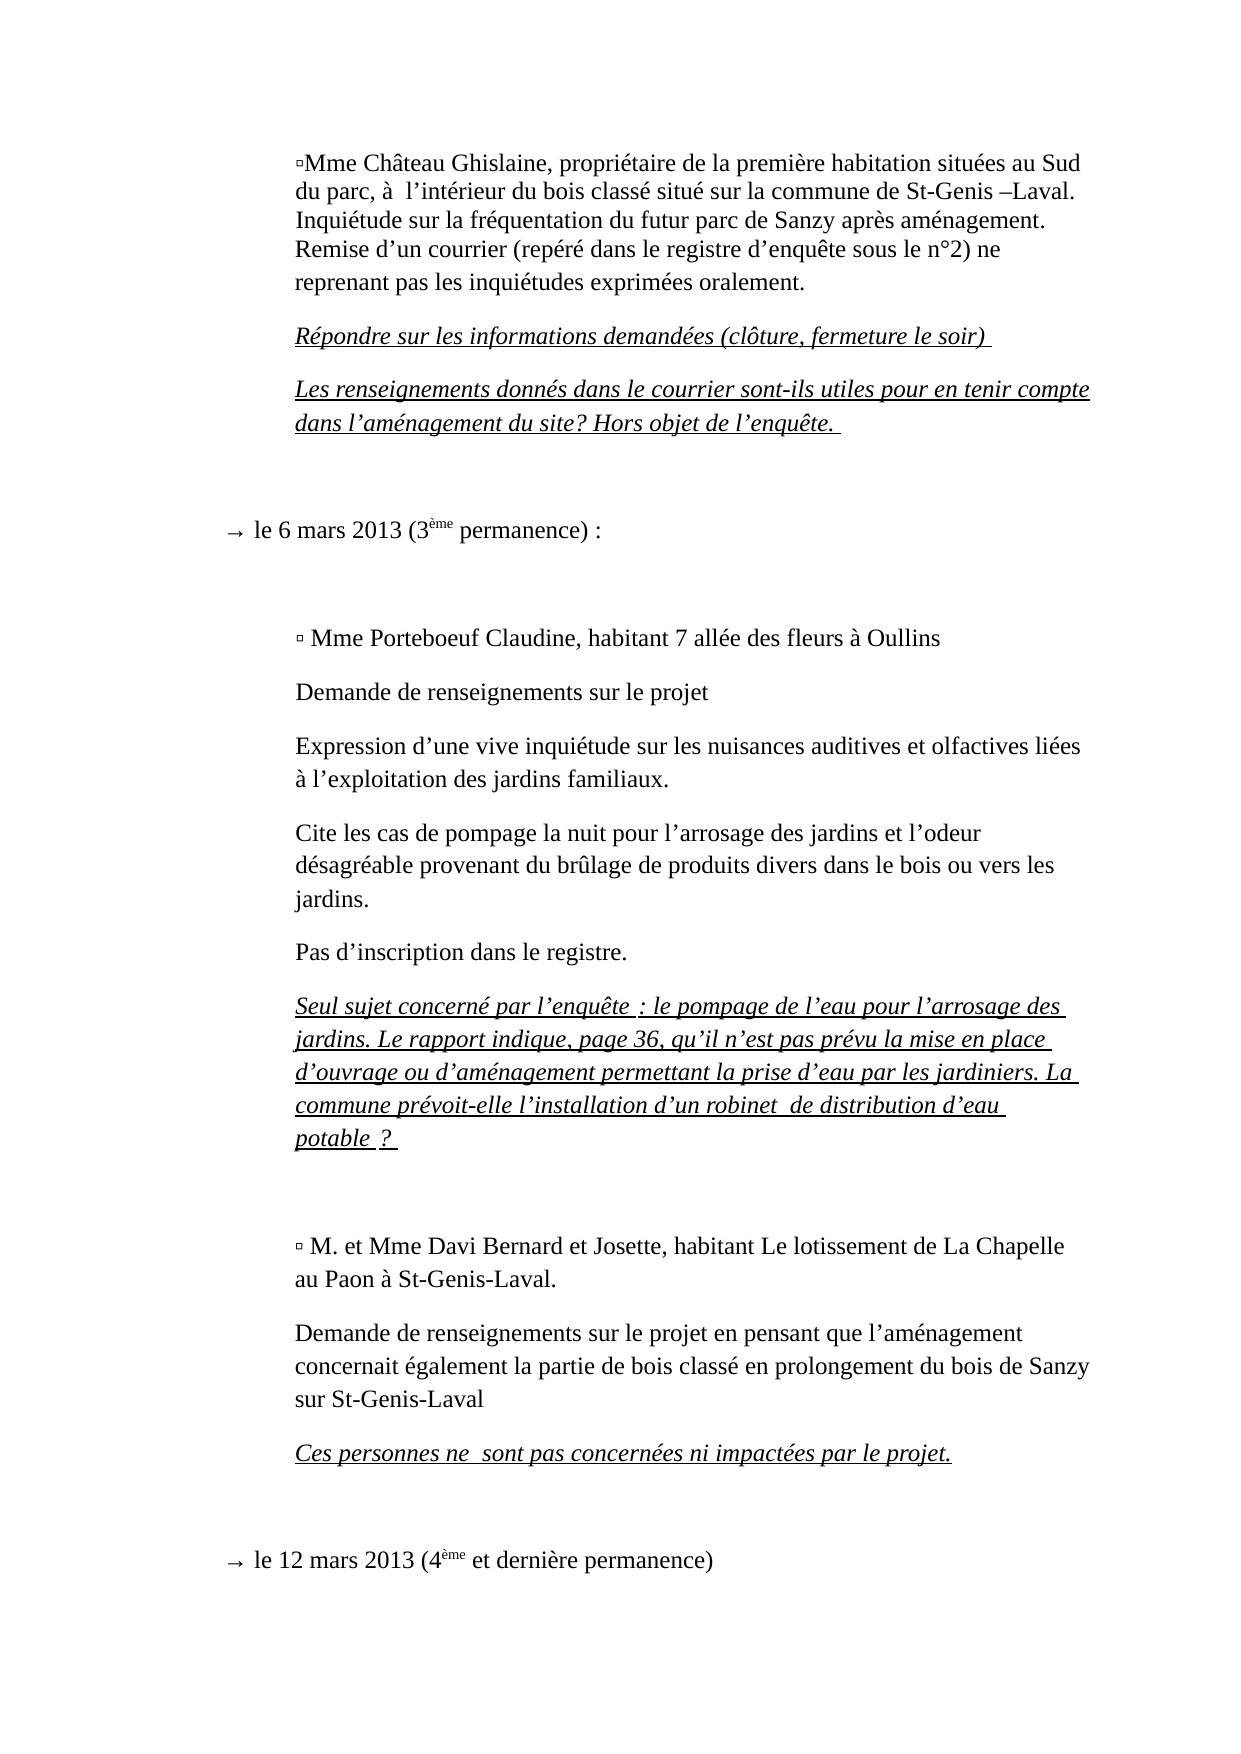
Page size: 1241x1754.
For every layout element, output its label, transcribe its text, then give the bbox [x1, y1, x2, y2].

list Ces personnes ne sont pas concernées ni impactées par le projet. [223, 1438, 1092, 1467]
list Répondre sur les informations demandées (clôture, fermeture le soir) [294, 321, 1092, 349]
list Expression d’une vive inquiétude sur les nuisances auditives et olfactives liées à l’exploitation des jardins familiaux. [295, 731, 1092, 792]
list Remise d’un courrier (repéré dans le registre d’enquête sous le n°2) ne reprenant pas les inquiétudes exprimées oralement. [294, 234, 1092, 296]
text Inquiétude sur la fréquentation du futur parc de Sanzy après aménagement. [148, 205, 1092, 234]
list → le 12 mars 2013 (4ème et dernière permanence) [223, 1546, 1092, 1574]
list Demande de renseignements sur le projet [223, 677, 1092, 706]
list Les renseignements donnés dans le courrier sont-ils utiles pour en tenir compte dans l’aménagement du site? Hors objet de l’enquête. [294, 374, 1092, 436]
list Pas d’inscription dans le registre. [295, 937, 1092, 966]
list → le 6 mars 2013 (3ème permanence) : [223, 515, 1092, 544]
list ▫ Mme Porteboeuf Claudine, habitant 7 allée des fleurs à Oullins [223, 623, 1092, 652]
list Seul sujet concerné par l’enquête : le pompage de l’eau pour l’arrosage des jardins. Le rapport indique, page 36, qu’il n’est pas prévu la mise en place d’ouvrage ou d’aménagement permettant la prise d’eau par les jardiniers. La commune prévoit-elle l’installation d’un robinet de distribution d’eau potable ? [295, 991, 1092, 1152]
list ▫ M. et Mme Davi Bernard et Josette, habitant Le lotissement de La Chapelle au Paon à St-Genis-Laval. [294, 1231, 1092, 1293]
list Demande de renseignements sur le projet en pensant que l’aménagement concernait également la partie de bois classé en prolongement du bois de Sanzy sur St-Genis-Laval [294, 1318, 1092, 1413]
text ▫Mme Château Ghislaine, propriétaire de la première habitation situées au Sud du parc, à l’intérieur du bois classé situé sur la commune de St-Genis –Laval. [295, 148, 1092, 205]
list Cite les cas de pompage la nuit pour l’arrosage des jardins et l’odeur désagréable provenant du brûlage de produits divers dans le bois ou vers les jardins. [295, 818, 1092, 912]
